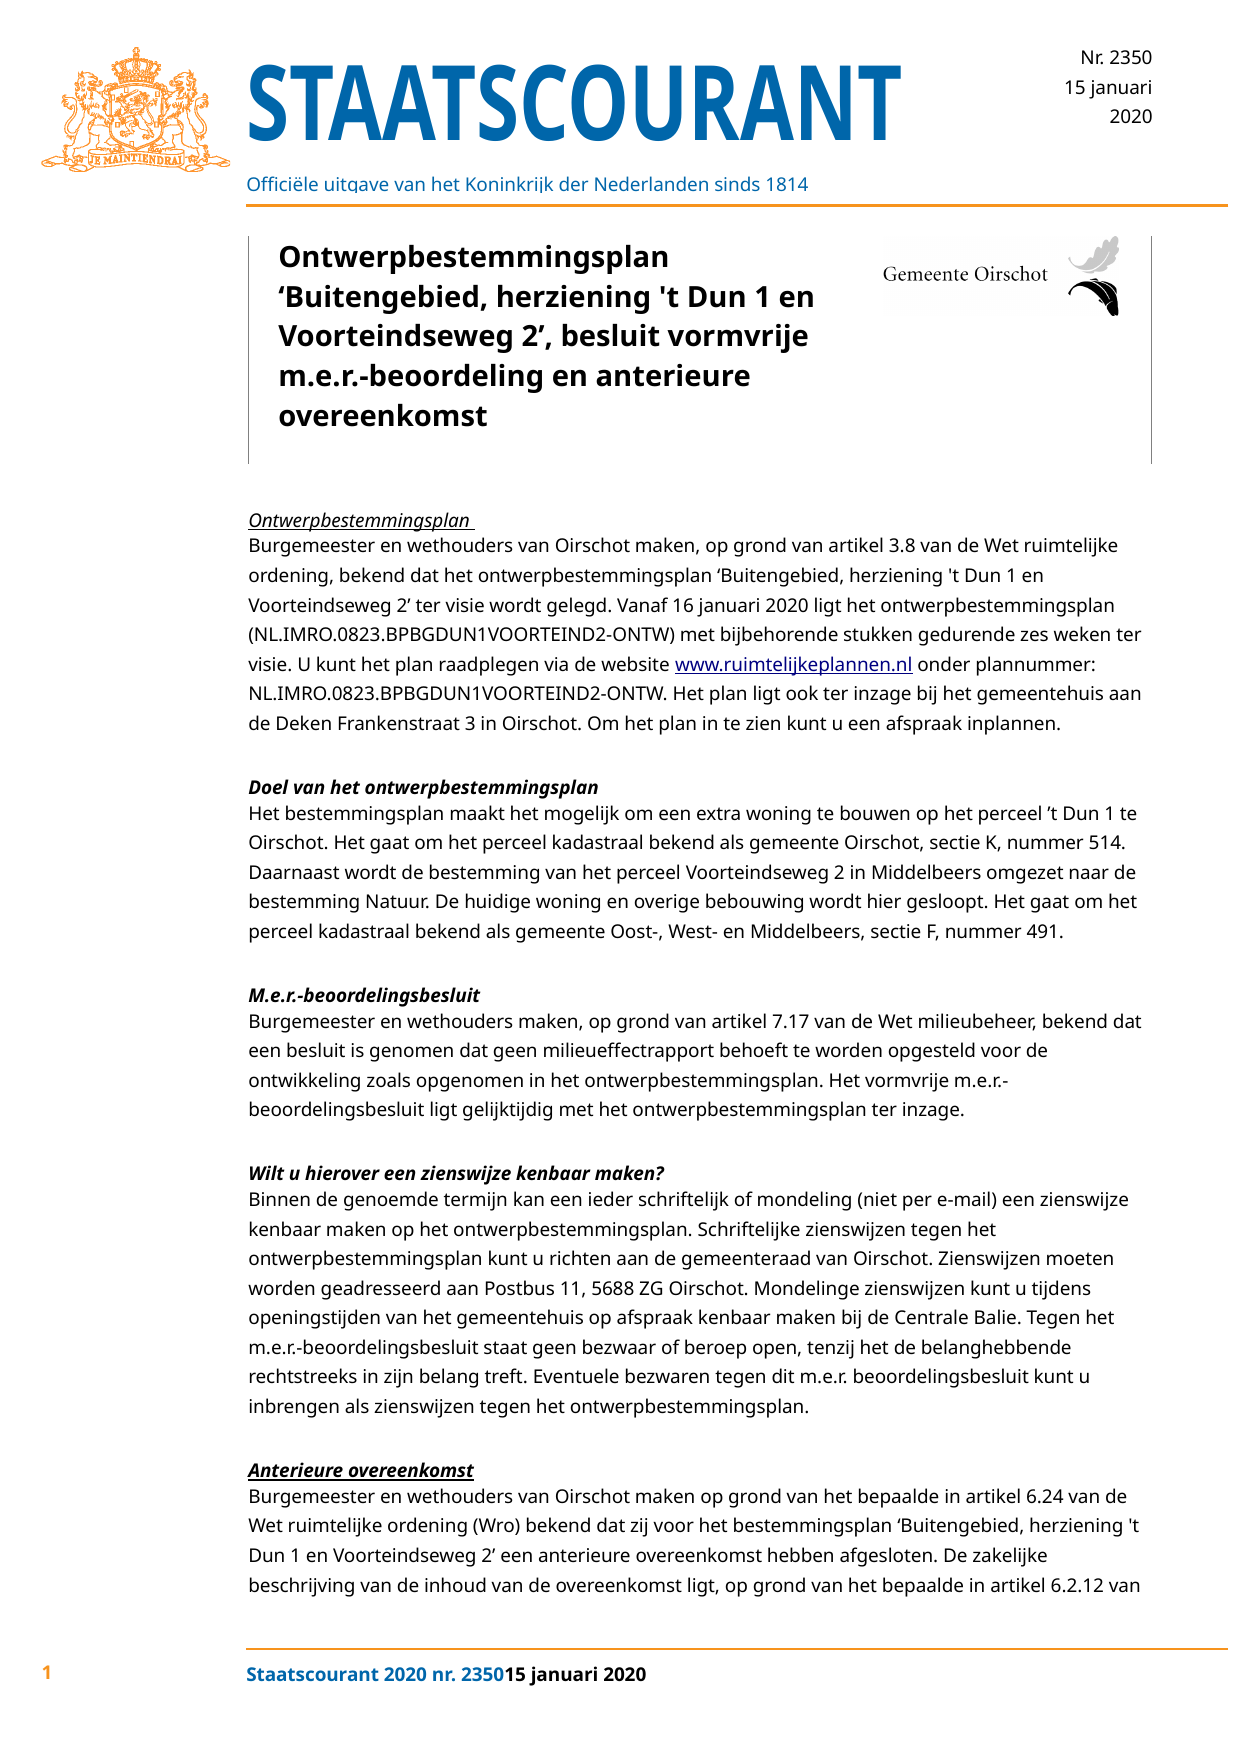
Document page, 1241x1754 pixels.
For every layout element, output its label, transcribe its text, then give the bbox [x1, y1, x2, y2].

text Ontwerpbestemmingsplan [248, 507, 1152, 533]
text M.e.r.-beoordelingsbesluit [248, 982, 1152, 1008]
text Burgemeester en wethouders van Oirschot maken, op grond van artikel 3.8 van de Wet ruimtelijke ordening, bekend dat het ontwerpbestemmingsplan ‘Buitengebied, herziening 't Dun 1 en Voorteindseweg 2’ ter visie wordt gelegd. Vanaf 16 januari 2020 ligt het ontwerpbestemmingsplan (NL.IMRO.0823.BPBGDUN1VOORTEIND2-ONTW) met bijbehorende stukken gedurende zes weken ter visie. U kunt het plan raadplegen via de website www.ruimtelijkeplannen.nl onder plannummer: NL.IMRO.0823.BPBGDUN1VOORTEIND2-ONTW. Het plan ligt ook ter inzage bij het gemeentehuis aan de Deken Frankenstraat 3 in Oirschot. Om het plan in te zien kunt u een afspraak inplannen. [248, 533, 1152, 736]
text Wilt u hierover een zienswijze kenbaar maken? [248, 1161, 1152, 1186]
text Binnen de genoemde termijn kan een ieder schriftelijk of mondeling (niet per e-mail) een zienswijze kenbaar maken op het ontwerpbestemmingsplan. Schriftelijke zienswijzen tegen het ontwerpbestemmingsplan kunt u richten aan de gemeenteraad van Oirschot. Zienswijzen moeten worden geadresseerd aan Postbus 11, 5688 ZG Oirschot. Mondelinge zienswijzen kunt u tijdens openingstijden van het gemeentehuis op afspraak kenbaar maken bij de Centrale Balie. Tegen het m.e.r.-beoordelingsbesluit staat geen bezwaar of beroep open, tenzij het de belanghebbende rechtstreeks in zijn belang treft. Eventuele bezwaren tegen dit m.e.r. beoordelingsbesluit kunt u inbrengen als zienswijzen tegen het ontwerpbestemmingsplan. [248, 1186, 1152, 1419]
text Burgemeester en wethouders maken, op grond van artikel 7.17 van de Wet milieubeheer, bekend dat een besluit is genomen dat geen milieueffectrapport behoeft te worden opgesteld voor de ontwikkeling zoals opgenomen in het ontwerpbestemmingsplan. Het vormvrije m.e.r.-beoordelingsbesluit ligt gelijktijdig met het ontwerpbestemmingsplan ter inzage. [248, 1008, 1152, 1122]
table_header Ontwerpbestemmingsplan ‘Buitengebied, herziening 't Dun 1 en Voorteindseweg 2’, besluit vormvrije m.e.r.-beoordeling en anterieure overeenkomst [249, 236, 850, 464]
picture [882, 236, 1119, 316]
picture [41, 47, 231, 172]
text Burgemeester en wethouders van Oirschot maken op grond van het bepaalde in artikel 6.24 van de Wet ruimtelijke ordening (Wro) bekend dat zij voor het bestemmingsplan ‘Buitengebied, herziening 't Dun 1 en Voorteindseweg 2’ een anterieure overeenkomst hebben afgesloten. De zakelijke beschrijving van de inhoud van de overeenkomst ligt, op grond van het bepaalde in artikel 6.2.12 van [248, 1483, 1152, 1597]
text Het bestemmingsplan maakt het mogelijk om een extra woning te bouwen op het perceel ’t Dun 1 te Oirschot. Het gaat om het perceel kadastraal bekend als gemeente Oirschot, sectie K, nummer 514. Daarnaast wordt de bestemming van het perceel Voorteindseweg 2 in Middelbeers omgezet naar de bestemming Natuur. De huidige woning en overige bebouwing wordt hier gesloopt. Het gaat om het perceel kadastraal bekend als gemeente Oost-, West- en Middelbeers, sectie F, nummer 491. [248, 800, 1152, 944]
table_header [850, 236, 1151, 464]
text Anterieure overeenkomst [248, 1457, 1152, 1483]
text Doel van het ontwerpbestemmingsplan [248, 774, 1152, 800]
